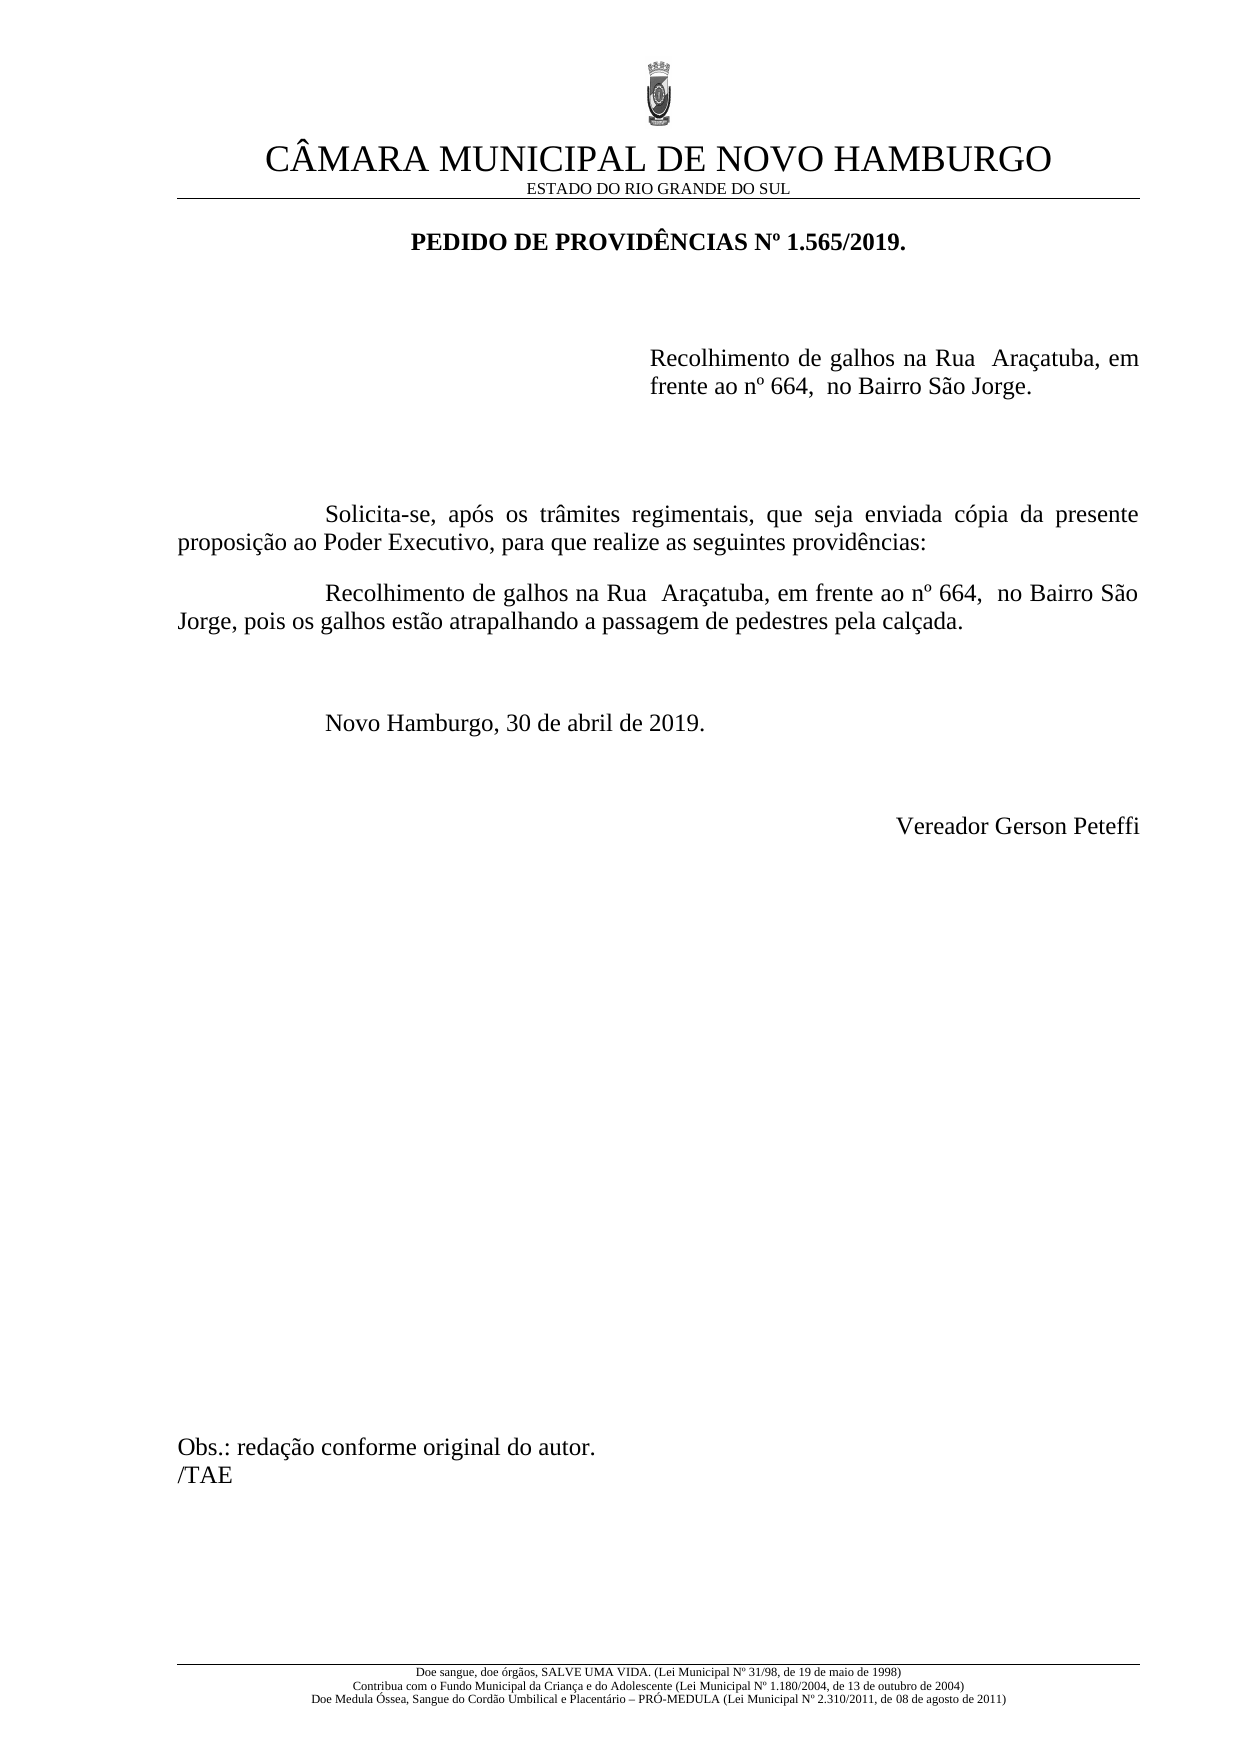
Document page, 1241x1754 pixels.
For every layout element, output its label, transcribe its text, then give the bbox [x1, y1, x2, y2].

text PEDIDO DE PROVIDÊNCIAS Nº 1.565/2019. [177, 228, 1140, 256]
text Solicita-se, após os trâmites regimentais, que seja enviada cópia da presente proposição ao Poder Executivo, para que realize as seguintes providências: [177, 500, 1140, 556]
text Obs.: redação conforme original do autor. [177, 1433, 1140, 1461]
text Recolhimento de galhos na Rua Araçatuba, em frente ao nº 664, no Bairro São Jorge. [649, 344, 1140, 400]
text Recolhimento de galhos na Rua Araçatuba, em frente ao nº 664, no Bairro São Jorge, pois os galhos estão atrapalhando a passagem de pedestres pela calçada. [177, 579, 1140, 635]
text Novo Hamburgo, 30 de abril de 2019. [177, 709, 1140, 737]
text /TAE [177, 1461, 1140, 1489]
text Vereador Gerson Peteffi [177, 812, 1140, 840]
